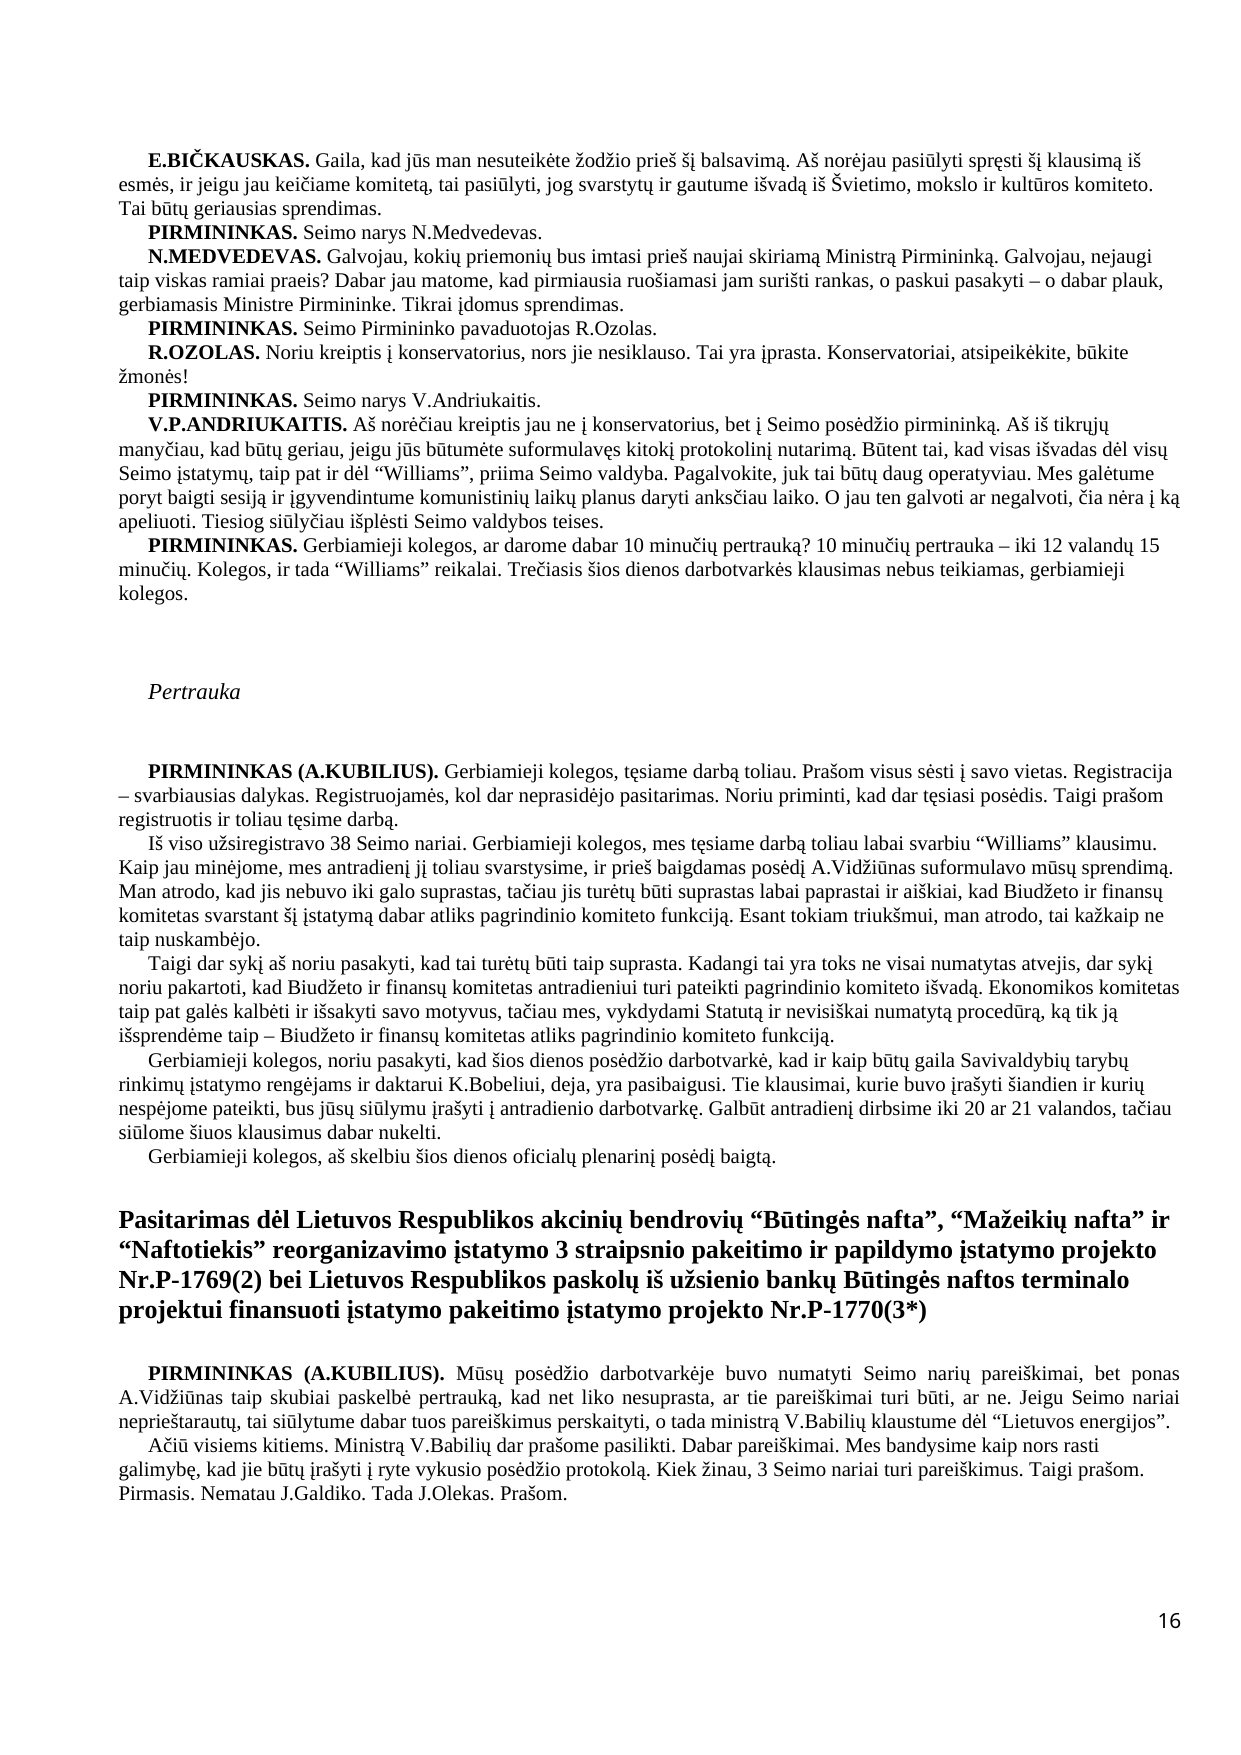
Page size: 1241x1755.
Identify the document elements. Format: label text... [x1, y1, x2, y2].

text E.BIČKAUSKAS. Gaila, kad jūs man nesuteikėte žodžio prieš šį balsavimą. Aš norėjau pasiūlyti spręsti šį klausimą iš esmės, ir jeigu jau keičiame komitetą, tai pasiūlyti, jog svarstytų ir gautume išvadą iš Švietimo, mokslo ir kultūros komiteto. Tai būtų geriausias sprendimas. [118, 148, 1181, 220]
text Iš viso užsiregistravo 38 Seimo nariai. Gerbiamieji kolegos, mes tęsiame darbą toliau labai svarbiu “Williams” klausimu. Kaip jau minėjome, mes antradienį jį toliau svarstysime, ir prieš baigdamas posėdį A.Vidžiūnas suformulavo mūsų sprendimą. Man atrodo, kad jis nebuvo iki galo suprastas, tačiau jis turėtų būti suprastas labai paprastai ir aiškiai, kad Biudžeto ir finansų komitetas svarstant šį įstatymą dabar atliks pagrindinio komiteto funkciją. Esant tokiam triukšmui, man atrodo, tai kažkaip ne taip nuskambėjo. [118, 831, 1181, 951]
text PIRMININKAS (A.KUBILIUS). Mūsų posėdžio darbotvarkėje buvo numatyti Seimo narių pareiškimai, bet ponas A.Vidžiūnas taip skubiai paskelbė pertrauką, kad net liko nesuprasta, ar tie pareiškimai turi būti, ar ne. Jeigu Seimo nariai neprieštarautų, tai siūlytume dabar tuos pareiškimus perskaityti, o tada ministrą V.Babilių klaustume dėl “Lietuvos energijos”. [118, 1361, 1181, 1433]
text Ačiū visiems kitiems. Ministrą V.Babilių dar prašome pasilikti. Dabar pareiškimai. Mes bandysime kaip nors rasti galimybę, kad jie būtų įrašyti į ryte vykusio posėdžio protokolą. Kiek žinau, 3 Seimo nariai turi pareiškimus. Taigi prašom. Pirmasis. Nematau J.Galdiko. Tada J.Olekas. Prašom. [118, 1433, 1181, 1505]
subtitle Pertrauka [118, 678, 1181, 704]
text N.MEDVEDEVAS. Galvojau, kokių priemonių bus imtasi prieš naujai skiriamą Ministrą Pirmininką. Galvojau, nejaugi taip viskas ramiai praeis? Dabar jau matome, kad pirmiausia ruošiamasi jam surišti rankas, o paskui pasakyti – o dabar plauk, gerbiamasis Ministre Pirmininke. Tikrai įdomus sprendimas. [118, 244, 1181, 316]
text Gerbiamieji kolegos, noriu pasakyti, kad šios dienos posėdžio darbotvarkė, kad ir kaip būtų gaila Savivaldybių tarybų rinkimų įstatymo rengėjams ir daktarui K.Bobeliui, deja, yra pasibaigusi. Tie klausimai, kurie buvo įrašyti šiandien ir kurių nespėjome pateikti, bus jūsų siūlymu įrašyti į antradienio darbotvarkę. Galbūt antradienį dirbsime iki 20 ar 21 valandos, tačiau siūlome šiuos klausimus dabar nukelti. [118, 1047, 1181, 1144]
text PIRMININKAS (A.KUBILIUS). Gerbiamieji kolegos, tęsiame darbą toliau. Prašom visus sėsti į savo vietas. Registracija – svarbiausias dalykas. Registruojamės, kol dar neprasidėjo pasitarimas. Noriu priminti, kad dar tęsiasi posėdis. Taigi prašom registruotis ir toliau tęsime darbą. [118, 759, 1181, 831]
text Gerbiamieji kolegos, aš skelbiu šios dienos oficialų plenarinį posėdį baigtą. [118, 1144, 1181, 1168]
text PIRMININKAS. Seimo narys V.Andriukaitis. [118, 388, 1181, 412]
text PIRMININKAS. Seimo Pirmininko pavaduotojas R.Ozolas. [118, 316, 1181, 340]
text PIRMININKAS. Gerbiamieji kolegos, ar darome dabar 10 minučių pertrauką? 10 minučių pertrauka – iki 12 valandų 15 minučių. Kolegos, ir tada “Williams” reikalai. Trečiasis šios dienos darbotvarkės klausimas nebus teikiamas, gerbiamieji kolegos. [118, 533, 1181, 605]
text PIRMININKAS. Seimo narys N.Medvedevas. [118, 220, 1181, 244]
text R.OZOLAS. Noriu kreiptis į konservatorius, nors jie nesiklauso. Tai yra įprasta. Konservatoriai, atsipeikėkite, būkite žmonės! [118, 340, 1181, 388]
text Pasitarimas dėl Lietuvos Respublikos akcinių bendrovių “Būtingės nafta”, “Mažeikių nafta” ir “Naftotiekis” reorganizavimo įstatymo 3 straipsnio pakeitimo ir papildymo įstatymo projekto Nr.P-1769(2) bei Lietuvos Respublikos paskolų iš užsienio bankų Būtingės naftos terminalo projektui finansuoti įstatymo pakeitimo įstatymo projekto Nr.P-1770(3*) [118, 1204, 1181, 1324]
text V.P.ANDRIUKAITIS. Aš norėčiau kreiptis jau ne į konservatorius, bet į Seimo posėdžio pirmininką. Aš iš tikrųjų manyčiau, kad būtų geriau, jeigu jūs būtumėte suformulavęs kitokį protokolinį nutarimą. Būtent tai, kad visas išvadas dėl visų Seimo įstatymų, taip pat ir dėl “Williams”, priima Seimo valdyba. Pagalvokite, juk tai būtų daug operatyviau. Mes galėtume poryt baigti sesiją ir įgyvendintume komunistinių laikų planus daryti anksčiau laiko. O jau ten galvoti ar negalvoti, čia nėra į ką apeliuoti. Tiesiog siūlyčiau išplėsti Seimo valdybos teises. [118, 412, 1181, 533]
text Taigi dar sykį aš noriu pasakyti, kad tai turėtų būti taip suprasta. Kadangi tai yra toks ne visai numatytas atvejis, dar sykį noriu pakartoti, kad Biudžeto ir finansų komitetas antradieniui turi pateikti pagrindinio komiteto išvadą. Ekonomikos komitetas taip pat galės kalbėti ir išsakyti savo motyvus, tačiau mes, vykdydami Statutą ir nevisiškai numatytą procedūrą, ką tik ją išsprendėme taip – Biudžeto ir finansų komitetas atliks pagrindinio komiteto funkciją. [118, 951, 1181, 1047]
